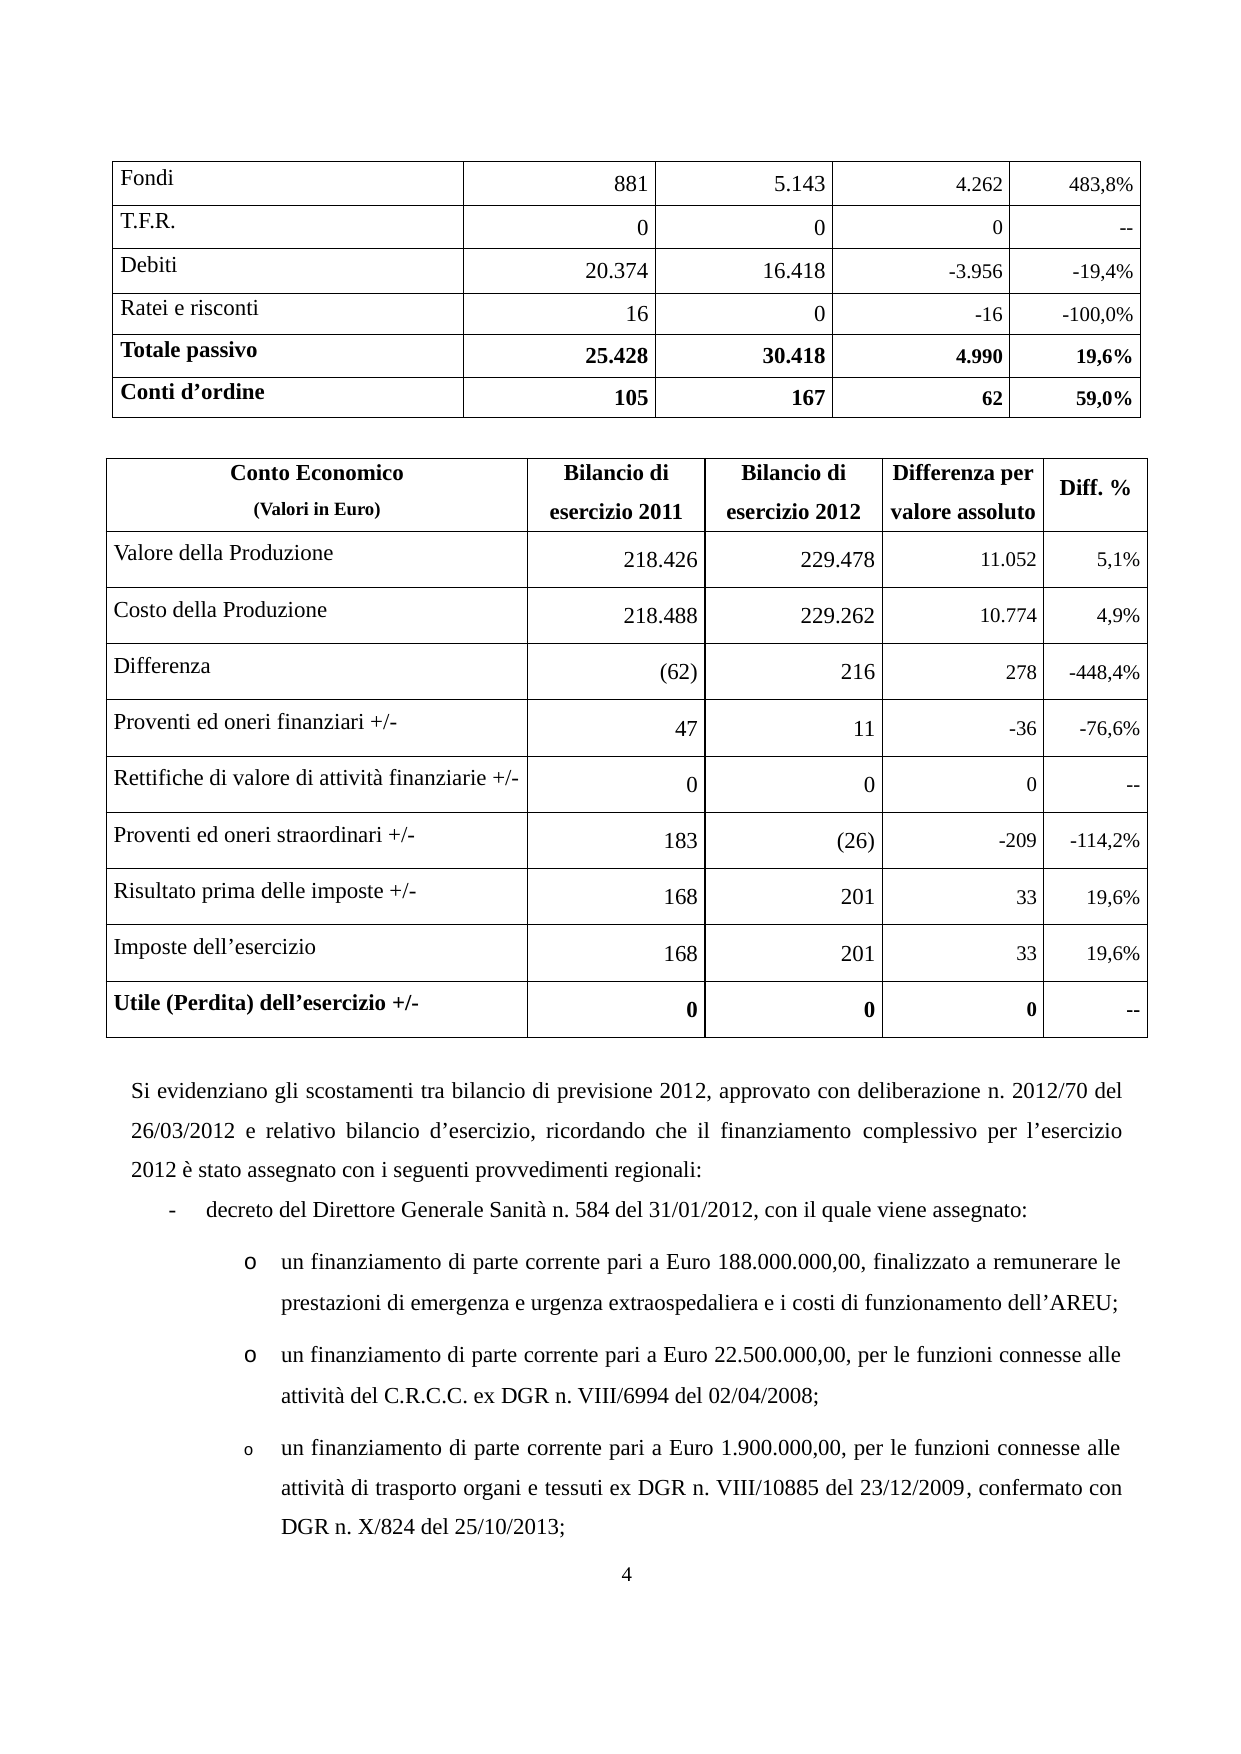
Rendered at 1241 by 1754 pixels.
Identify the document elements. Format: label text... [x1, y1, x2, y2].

table_header Conto Economico (Valori in Euro) [107, 459, 527, 531]
table_cell 218.488 [528, 588, 704, 643]
table_cell 0 [528, 982, 704, 1037]
table_cell 168 [528, 869, 704, 924]
table_cell 0 [464, 206, 655, 248]
table_cell (62) [528, 644, 704, 699]
table_cell 19,6% [1044, 925, 1147, 981]
table_cell Debiti [113, 249, 463, 292]
table_cell 278 [883, 644, 1043, 699]
table_cell 4,9% [1044, 588, 1147, 643]
table_cell Rettifiche di valore di attività finanziarie +/- [107, 757, 527, 812]
table_cell -209 [883, 813, 1043, 868]
table_cell Imposte dell’esercizio [107, 925, 527, 981]
table_cell 183 [528, 813, 704, 868]
table_cell 20.374 [464, 249, 655, 292]
table_cell 0 [528, 757, 704, 812]
table_header Diff. % [1044, 459, 1147, 531]
table_cell 16.418 [656, 249, 832, 292]
table_cell 0 [883, 982, 1043, 1037]
table_cell Fondi [113, 162, 463, 205]
table_cell -114,2% [1044, 813, 1147, 868]
table_cell -3.956 [833, 249, 1009, 292]
table_cell 30.418 [656, 335, 832, 377]
table_header Differenza per valore assoluto [883, 459, 1043, 531]
table_cell 62 [833, 378, 1009, 417]
table_cell 5.143 [656, 162, 832, 205]
table_cell 105 [464, 378, 655, 417]
list un finanziamento di parte corrente pari a Euro 22.500.000,00, per le funzioni connesse alle attività del C.R.C.C. ex DGR n. VIII/6994 del 02/04/2008; [243, 1341, 1122, 1409]
table_cell -36 [883, 700, 1043, 756]
table_cell 216 [706, 644, 882, 699]
table_cell 218.426 [528, 532, 704, 587]
table_cell -100,0% [1010, 294, 1140, 333]
list un finanziamento di parte corrente pari a Euro 188.000.000,00, finalizzato a remunerare le prestazioni di emergenza e urgenza extraospedaliera e i costi di funzionamento dell’AREU; [243, 1248, 1122, 1315]
table_cell 16 [464, 294, 655, 333]
table_cell Ratei e risconti [113, 294, 463, 333]
table_cell 229.262 [706, 588, 882, 643]
table_cell 201 [706, 925, 882, 981]
table_cell 33 [883, 925, 1043, 981]
table_cell -- [1044, 982, 1147, 1037]
table_cell 59,0% [1010, 378, 1140, 417]
table_cell Proventi ed oneri finanziari +/- [107, 700, 527, 756]
table_cell Conti d’ordine [113, 378, 463, 417]
table_cell 167 [656, 378, 832, 417]
table_cell Differenza [107, 644, 527, 699]
table_cell T.F.R. [113, 206, 463, 248]
table_cell 4.262 [833, 162, 1009, 205]
table_cell 881 [464, 162, 655, 205]
table_cell -448,4% [1044, 644, 1147, 699]
table_cell -- [1010, 206, 1140, 248]
table_cell Valore della Produzione [107, 532, 527, 587]
table_cell 201 [706, 869, 882, 924]
table_cell 4.990 [833, 335, 1009, 377]
table_cell Proventi ed oneri straordinari +/- [107, 813, 527, 868]
table_cell Totale passivo [113, 335, 463, 377]
table_cell 0 [706, 982, 882, 1037]
table_cell -76,6% [1044, 700, 1147, 756]
table_cell 229.478 [706, 532, 882, 587]
table_cell Risultato prima delle imposte +/- [107, 869, 527, 924]
table_header Bilancio di esercizio 2011 [528, 459, 704, 531]
table_cell 168 [528, 925, 704, 981]
table_cell 0 [883, 757, 1043, 812]
table_cell 483,8% [1010, 162, 1140, 205]
table_cell 19,6% [1010, 335, 1140, 377]
table_cell 0 [656, 206, 832, 248]
table_cell (26) [706, 813, 882, 868]
table_cell 5,1% [1044, 532, 1147, 587]
table_cell 11.052 [883, 532, 1043, 587]
table_cell 19,6% [1044, 869, 1147, 924]
table_cell Costo della Produzione [107, 588, 527, 643]
table_header Bilancio di esercizio 2012 [706, 459, 882, 531]
table_cell 0 [706, 757, 882, 812]
table_cell Utile (Perdita) dell’esercizio +/- [107, 982, 527, 1037]
table_cell -16 [833, 294, 1009, 333]
table_cell -19,4% [1010, 249, 1140, 292]
table_cell 10.774 [883, 588, 1043, 643]
table_cell 25.428 [464, 335, 655, 377]
text Si evidenziano gli scostamenti tra bilancio di previsione 2012, approvato con deliberazione n. 2012/70 del 26/03/2012 e relativo bilancio d’esercizio, ricordando che il finanziamento complessivo per l’esercizio 2012 è stato assegnato con i seguenti provvedimenti regionali: [131, 1077, 1122, 1183]
table_cell 47 [528, 700, 704, 756]
table_cell -- [1044, 757, 1147, 812]
table_cell 33 [883, 869, 1043, 924]
list un finanziamento di parte corrente pari a Euro 1.900.000,00, per le funzioni connesse alle attività di trasporto organi e tessuti ex DGR n. VIII/10885 del 23/12/2009, confermato con DGR n. X/824 del 25/10/2013; [243, 1434, 1122, 1540]
table_cell 0 [833, 206, 1009, 248]
table_cell 0 [656, 294, 832, 333]
list decreto del Direttore Generale Sanità n. 584 del 31/01/2012, con il quale viene assegnato: [168, 1196, 1122, 1222]
table_cell 11 [706, 700, 882, 756]
